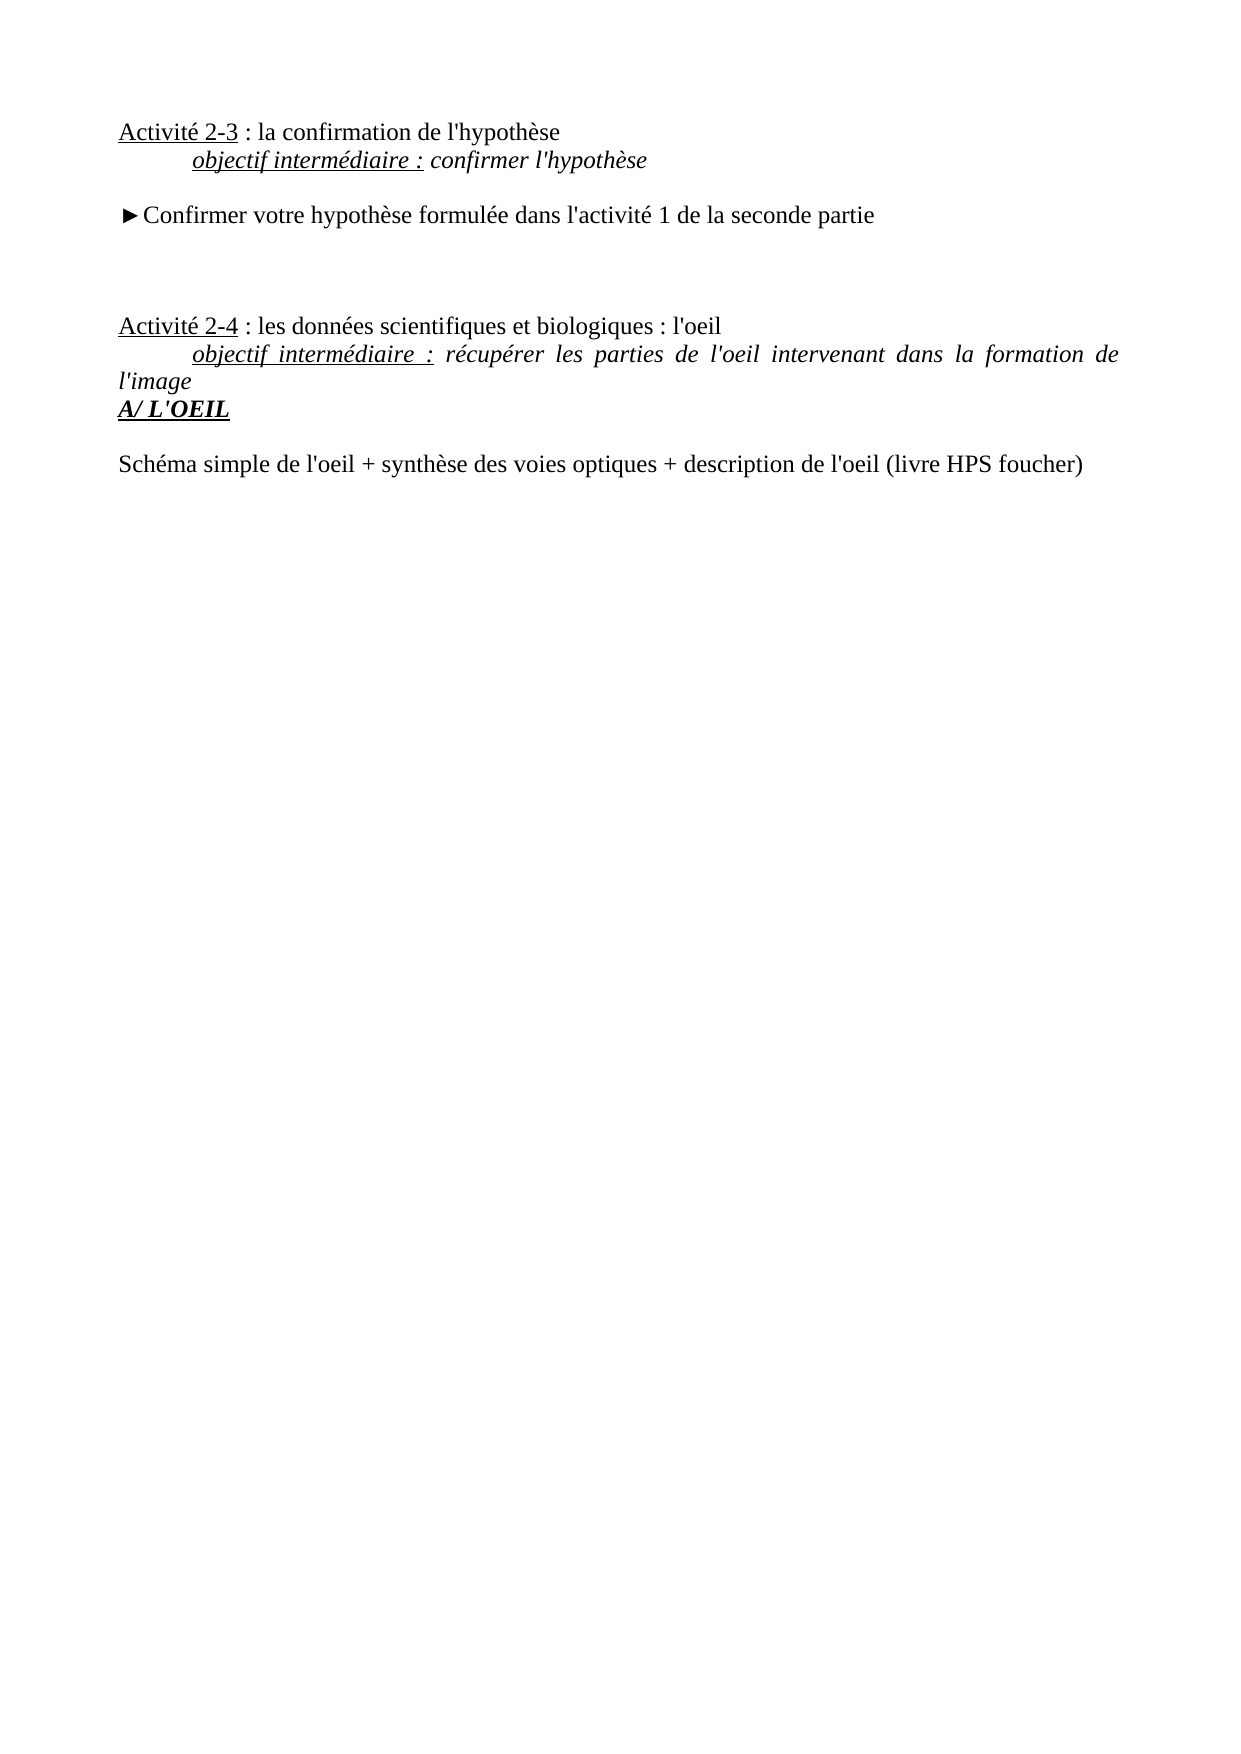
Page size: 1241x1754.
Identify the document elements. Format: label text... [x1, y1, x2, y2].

text Activité 2-3 : la confirmation de l'hypothèse [118, 118, 1122, 146]
text A/ L'OEIL [118, 395, 1122, 423]
text ►Confirmer votre hypothèse formulée dans l'activité 1 de la seconde partie [118, 201, 1122, 229]
text Schéma simple de l'oeil + synthèse des voies optiques + description de l'oeil (livre HPS foucher) [118, 451, 1122, 478]
text objectif intermédiaire : confirmer l'hypothèse [118, 146, 1122, 173]
text Activité 2-4 : les données scientifiques et biologiques : l'oeil [118, 312, 1122, 340]
text objectif intermédiaire : récupérer les parties de l'oeil intervenant dans la formation de l'image [118, 340, 1122, 395]
